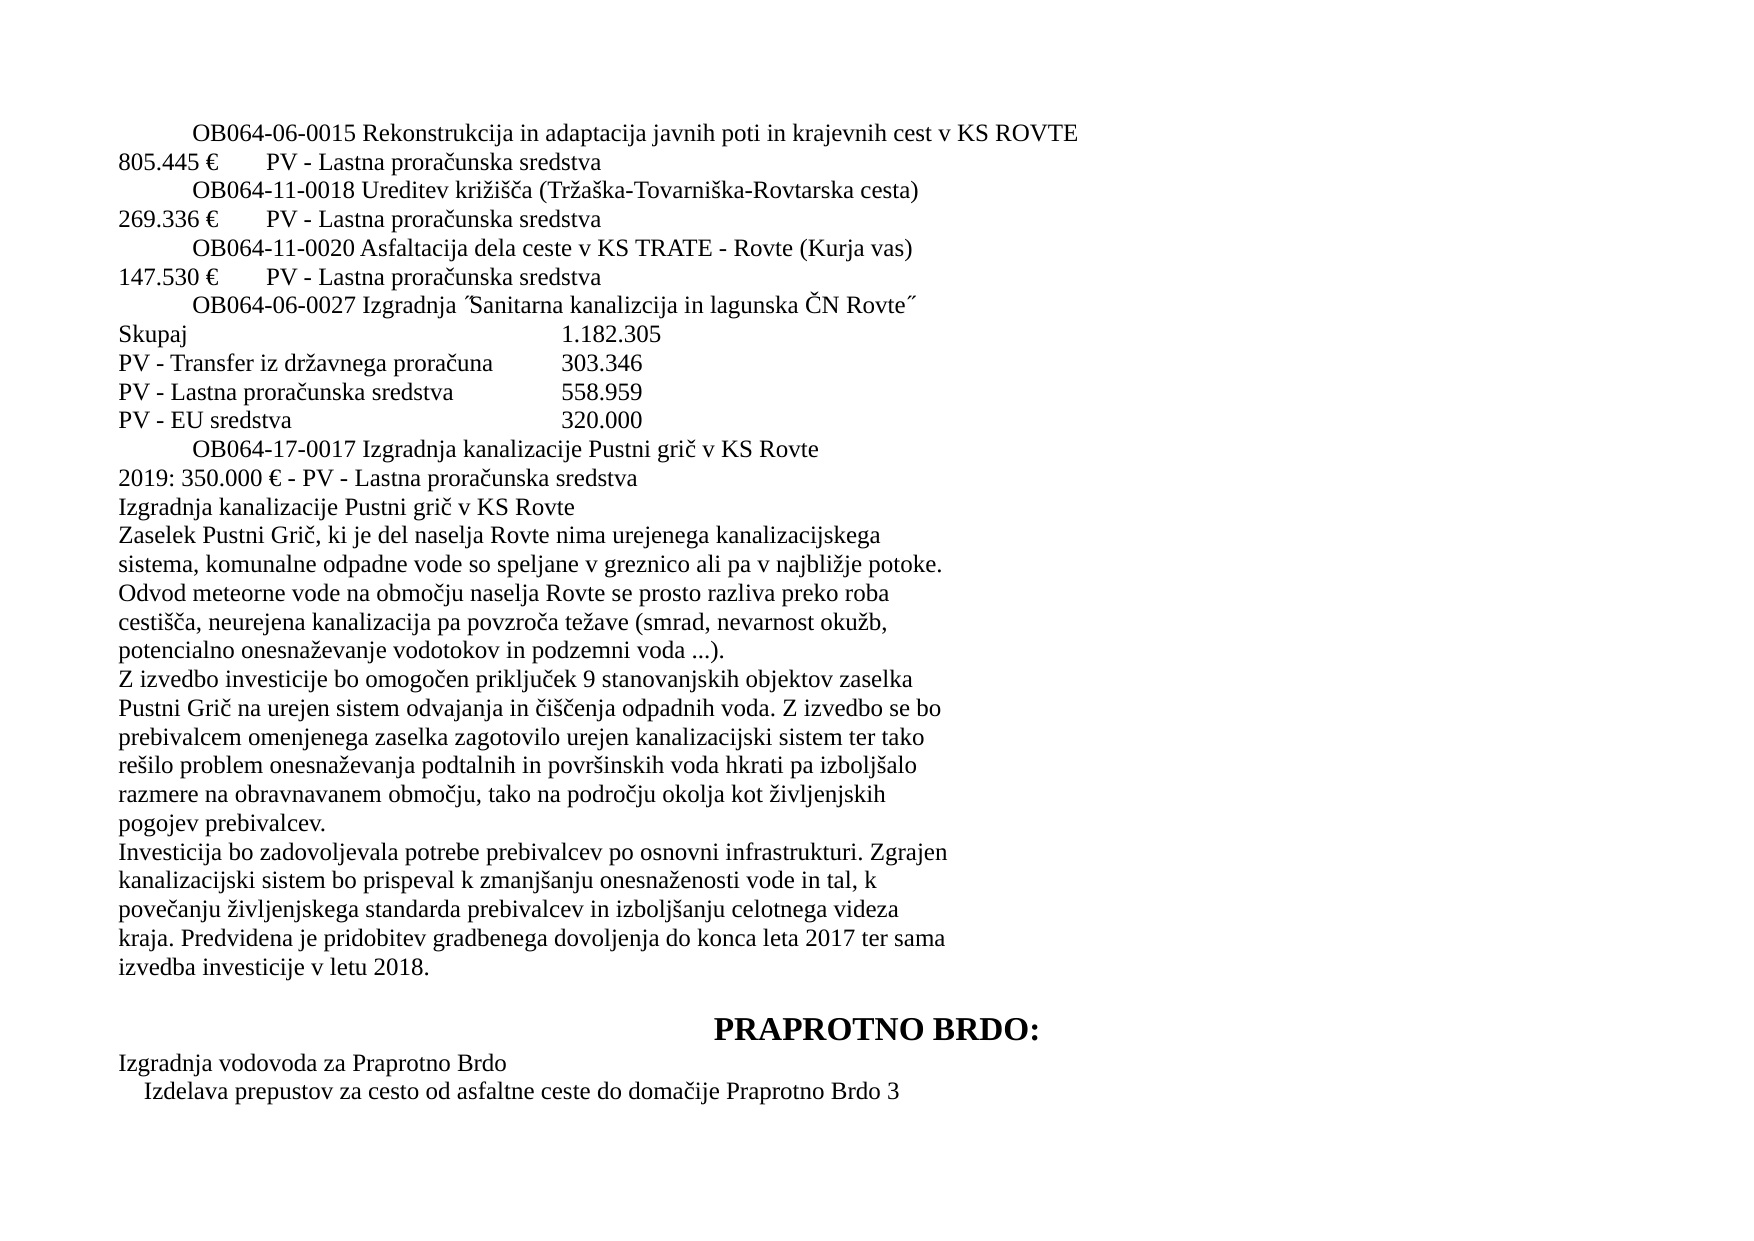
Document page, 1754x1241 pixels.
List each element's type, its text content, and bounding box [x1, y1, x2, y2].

text 805.445 € PV - Lastna proračunska sredstva [118, 147, 1636, 176]
text izvedba investicije v letu 2018. [118, 952, 1636, 981]
text 269.336 € PV - Lastna proračunska sredstva [118, 204, 1636, 233]
text pogojev prebivalcev. [118, 808, 1636, 837]
text potencialno onesnaževanje vodotokov in podzemni voda ...). [118, 636, 1636, 664]
text OB064-06-0027 Izgradnja ̋Sanitarna kanalizcija in lagunska ČN Rovte ̋ [118, 291, 1636, 319]
text Investicija bo zadovoljevala potrebe prebivalcev po osnovni infrastrukturi. Zgrajen [118, 837, 1636, 866]
text 2019: 350.000 € - PV - Lastna proračunska sredstva [118, 463, 1636, 492]
text rešilo problem onesnaževanja podtalnih in površinskih voda hkrati pa izboljšalo [118, 751, 1636, 779]
text OB064-06-0015 Rekonstrukcija in adaptacija javnih poti in krajevnih cest v KS ROVTE [118, 118, 1636, 147]
text Odvod meteorne vode na območju naselja Rovte se prosto razliva preko roba [118, 578, 1636, 607]
text Izgradnja vodovoda za Praprotno Brdo [118, 1048, 1636, 1076]
text prebivalcem omenjenega zaselka zagotovilo urejen kanalizacijski sistem ter tako [118, 722, 1636, 751]
text Skupaj 1.182.305 [118, 319, 1636, 348]
text PV - Transfer iz državnega proračuna 303.346 [118, 348, 1636, 377]
text kraja. Predvidena je pridobitev gradbenega dovoljenja do konca leta 2017 ter sama [118, 923, 1636, 952]
text Izgradnja kanalizacije Pustni grič v KS Rovte [118, 492, 1636, 521]
text razmere na obravnavanem območju, tako na področju okolja kot življenjskih [118, 779, 1636, 808]
text kanalizacijski sistem bo prispeval k zmanjšanju onesnaženosti vode in tal, k [118, 866, 1636, 894]
text OB064-11-0020 Asfaltacija dela ceste v KS TRATE - Rovte (Kurja vas) [118, 233, 1636, 262]
text  Izdelava prepustov za cesto od asfaltne ceste do domačije Praprotno Brdo 3 [118, 1076, 1636, 1105]
text cestišča, neurejena kanalizacija pa povzroča težave (smrad, nevarnost okužb, [118, 607, 1636, 636]
text PV - EU sredstva 320.000 [118, 406, 1636, 434]
text Z izvedbo investicije bo omogočen priključek 9 stanovanjskih objektov zaselka [118, 664, 1636, 693]
text PV - Lastna proračunska sredstva 558.959 [118, 377, 1636, 406]
text povečanju življenjskega standarda prebivalcev in izboljšanju celotnega videza [118, 894, 1636, 923]
text OB064-17-0017 Izgradnja kanalizacije Pustni grič v KS Rovte [118, 434, 1636, 463]
text OB064-11-0018 Ureditev križišča (Tržaška-Tovarniška-Rovtarska cesta) [118, 176, 1636, 204]
text Zaselek Pustni Grič, ki je del naselja Rovte nima urejenega kanalizacijskega [118, 521, 1636, 549]
text sistema, komunalne odpadne vode so speljane v greznico ali pa v najbližje potoke. [118, 549, 1636, 578]
text 147.530 € PV - Lastna proračunska sredstva [118, 262, 1636, 291]
text PRAPROTNO BRDO: [118, 1009, 1636, 1048]
text Pustni Grič na urejen sistem odvajanja in čiščenja odpadnih voda. Z izvedbo se bo [118, 693, 1636, 722]
